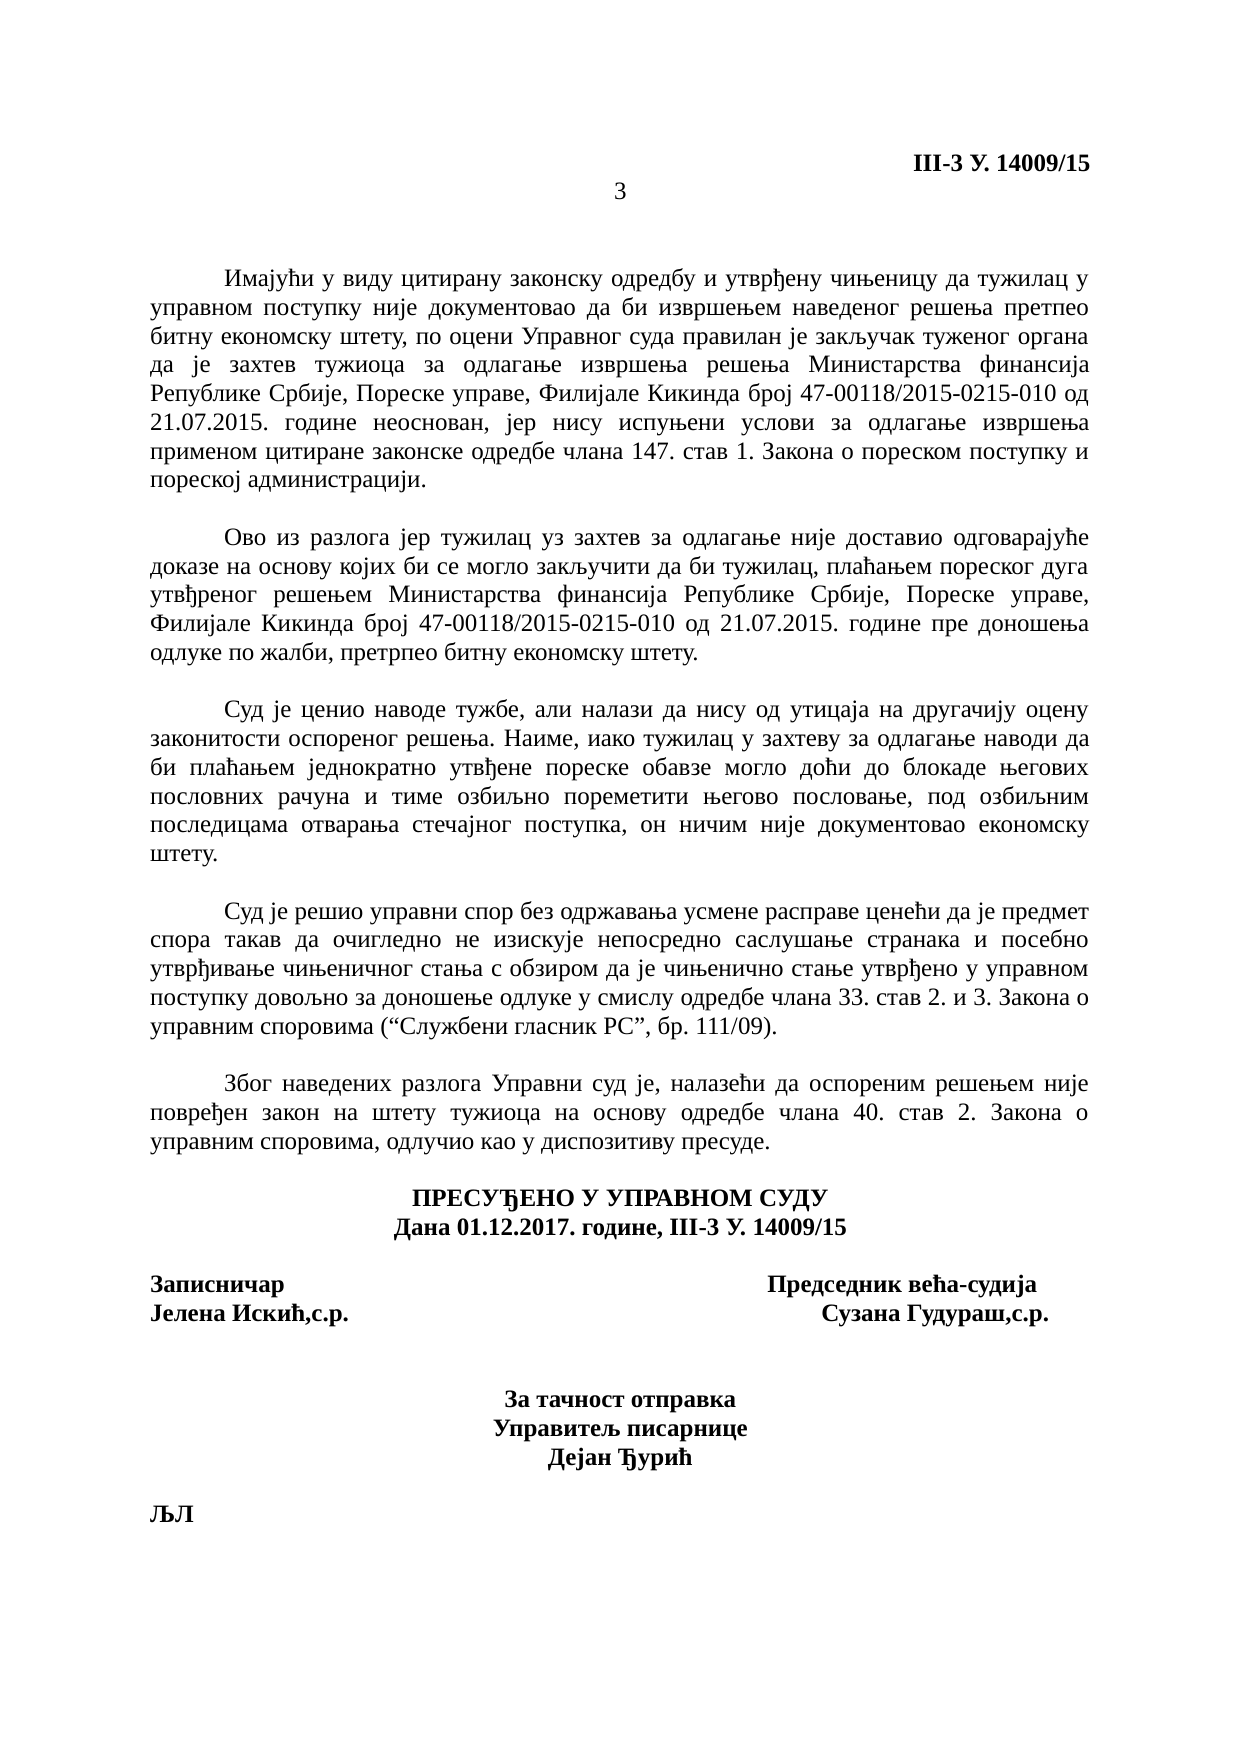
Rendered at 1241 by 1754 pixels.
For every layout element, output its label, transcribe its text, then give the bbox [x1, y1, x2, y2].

text Због наведених разлога Управни суд је, налазећи да оспореним решењем није повређен закон на штету тужиоца на основу одредбе члана 40. став 2. Закона о управним споровима, одлучио као у диспозитиву пресуде. [150, 1068, 1090, 1154]
text Ово из разлога јер тужилац уз захтев за одлагање није доставио одговарајуће доказе на основу којих би се могло закључити да би тужилац, плаћањем пореског дуга утвђреног решењем Министарства финансија Републике Србије, Пореске управе, Филијале Кикинда број 47-00118/2015-0215-010 од 21.07.2015. године пре доношења одлуке по жалби, претрпео битну економску штету. [150, 522, 1090, 666]
text Јелена Искић,с.р. Сузана Гудураш,с.р. [150, 1298, 1090, 1327]
text Дана 01.12.2017. године, III-3 У. 14009/15 [150, 1212, 1090, 1241]
text За тачност отправка [150, 1384, 1090, 1413]
text Суд је ценио наводе тужбе, али налази да нису од утицаја на другачију оцену законитости оспореног решења. Наиме, иако тужилац у захтеву за одлагање наводи да би плаћањем једнократно утвђене пореске обавзе могло доћи до блокаде његових пословних рачуна и тиме озбиљно пореметити његово пословање, под озбиљним последицама отварања стечајног поступка, он ничим није документовао економску штету. [150, 694, 1090, 867]
text ЉЛ [150, 1499, 1090, 1528]
text Записничар Председник већа-судија [150, 1269, 1090, 1298]
text Суд је решио управни спор без одржавања усмене расправе ценећи да је предмет спора такав да очигледно не изискује непосредно саслушање странака и посебно утврђивање чињеничног стања с обзиром да је чињенично стање утврђено у управном поступку довољно за доношење одлуке у смислу одредбе члана 33. став 2. и 3. Закона о управним споровима (“Службени гласник РС”, бр. 111/09). [150, 896, 1090, 1039]
text Дејан Ђурић [150, 1442, 1090, 1471]
text Имајући у виду цитирану законску одредбу и утврђену чињеницу да тужилац у управном поступку није документовао да би извршењем наведеног решења претпео битну економску штету, по оцени Управног суда правилан је закључак туженог органа да jе захтев тужиоца за одлагање извршења решења Министарства финансија Републике Србије, Пореске управе, Филијале Кикинда број 47-00118/2015-0215-010 од 21.07.2015. године неоснован, јер нису испуњени услови за одлагање извршења применом цитиране законске одредбе члана 147. став 1. Закона о пореском поступку и пореској администрацији. [150, 263, 1090, 493]
text Управитељ писарнице [150, 1413, 1090, 1442]
text ПРЕСУЂЕНО У УПРАВНОМ СУДУ [150, 1183, 1090, 1212]
